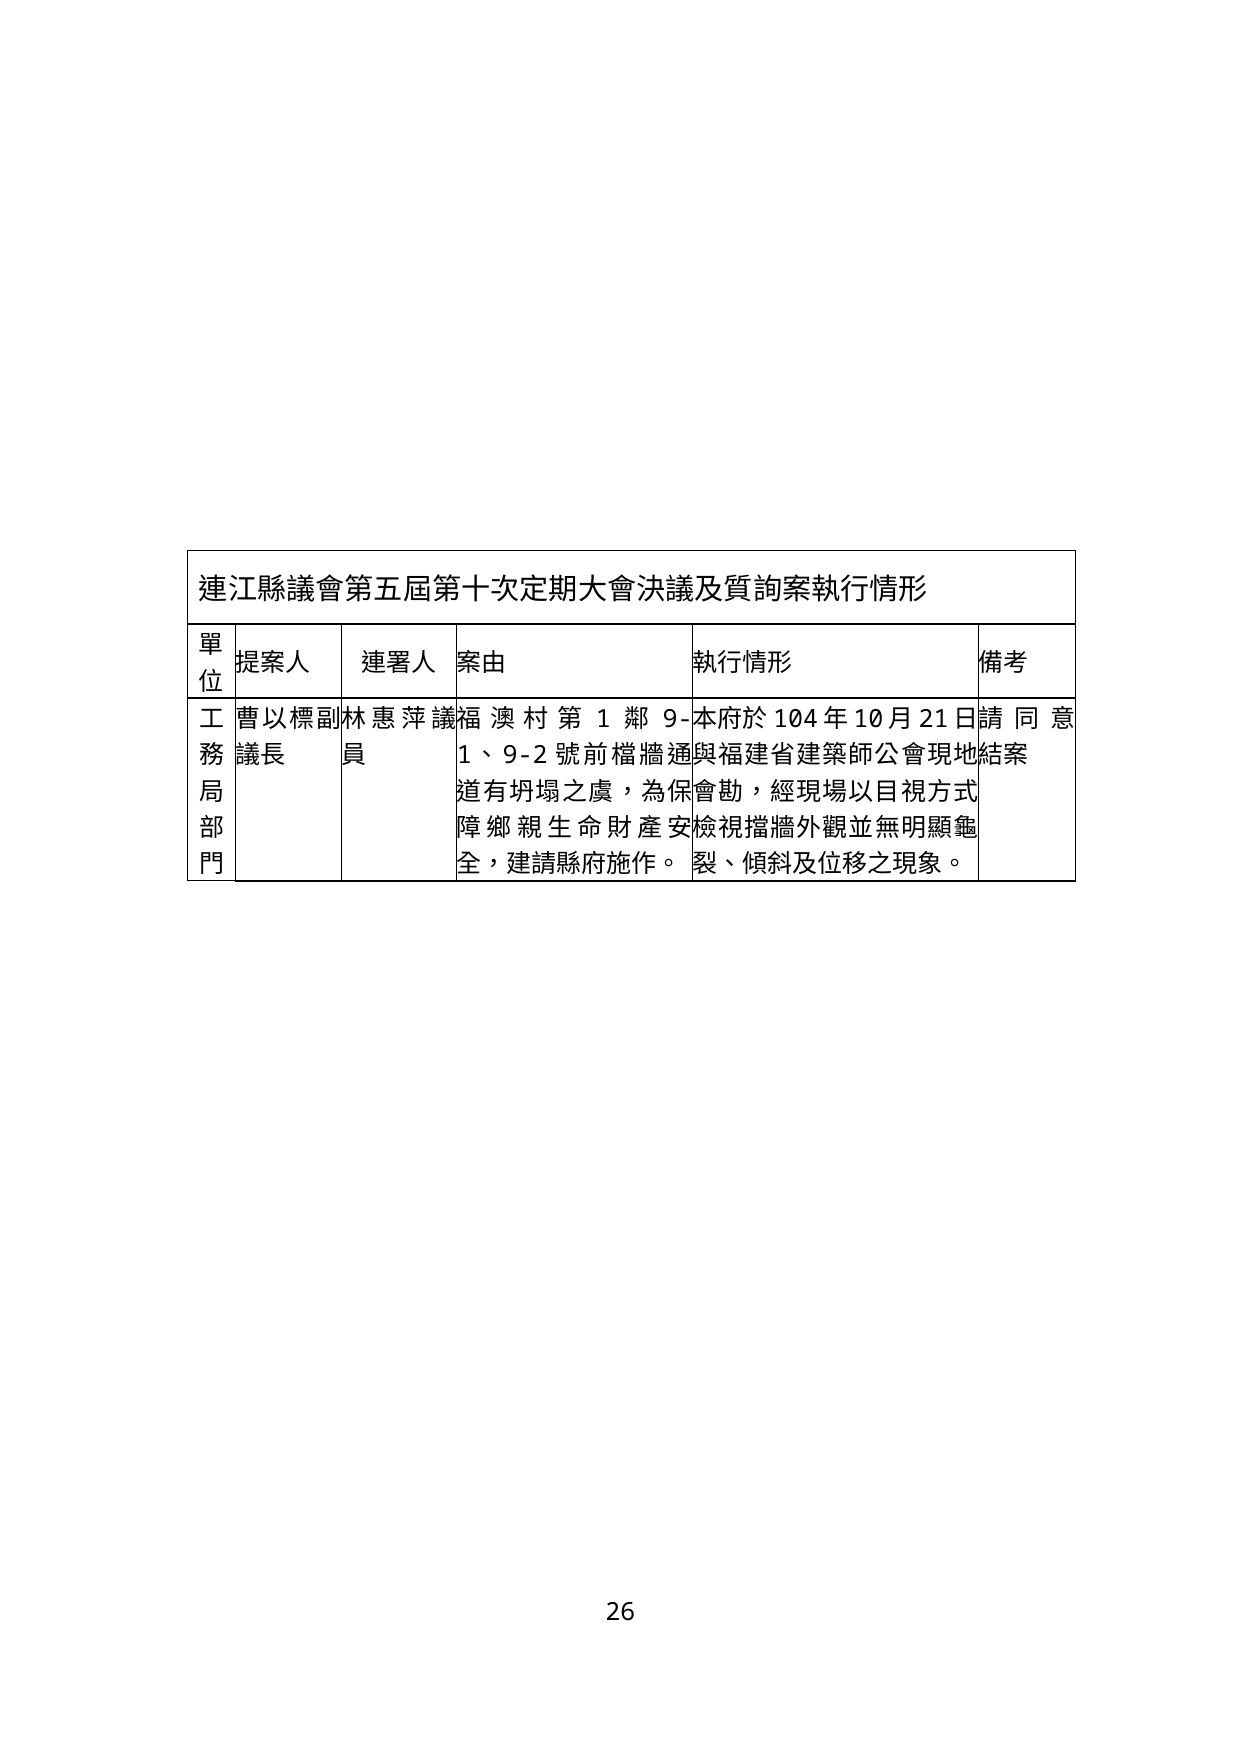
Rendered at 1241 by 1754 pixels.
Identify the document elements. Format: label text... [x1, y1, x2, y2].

table_header 連江縣議會第五屆第十次定期大會決議及質詢案執行情形 [188, 551, 1075, 623]
table_cell 工務局 部門 [188, 699, 235, 880]
table_cell 連署人 [342, 625, 456, 697]
table_cell 福澳村第1鄰9-1、9-2號前檔牆通道有坍塌之虞，為保障鄉親生命財產安全，建請縣府施作。 [457, 699, 692, 880]
table_cell 備考 [979, 625, 1075, 697]
table_cell 案由 [457, 625, 692, 697]
table_cell 執行情形 [693, 625, 978, 697]
table_cell 請同意結案 [979, 699, 1075, 880]
table_cell 本府於104年10月21日與福建省建築師公會現地會勘，經現場以目視方式檢視擋牆外觀並無明顯龜裂、傾斜及位移之現象。 [693, 699, 978, 880]
table_cell 林惠萍議員 [342, 699, 456, 880]
table_cell 提案人 [236, 625, 341, 697]
table_cell 曹以標副議長 [236, 699, 341, 880]
table_cell 單位 [188, 625, 235, 697]
